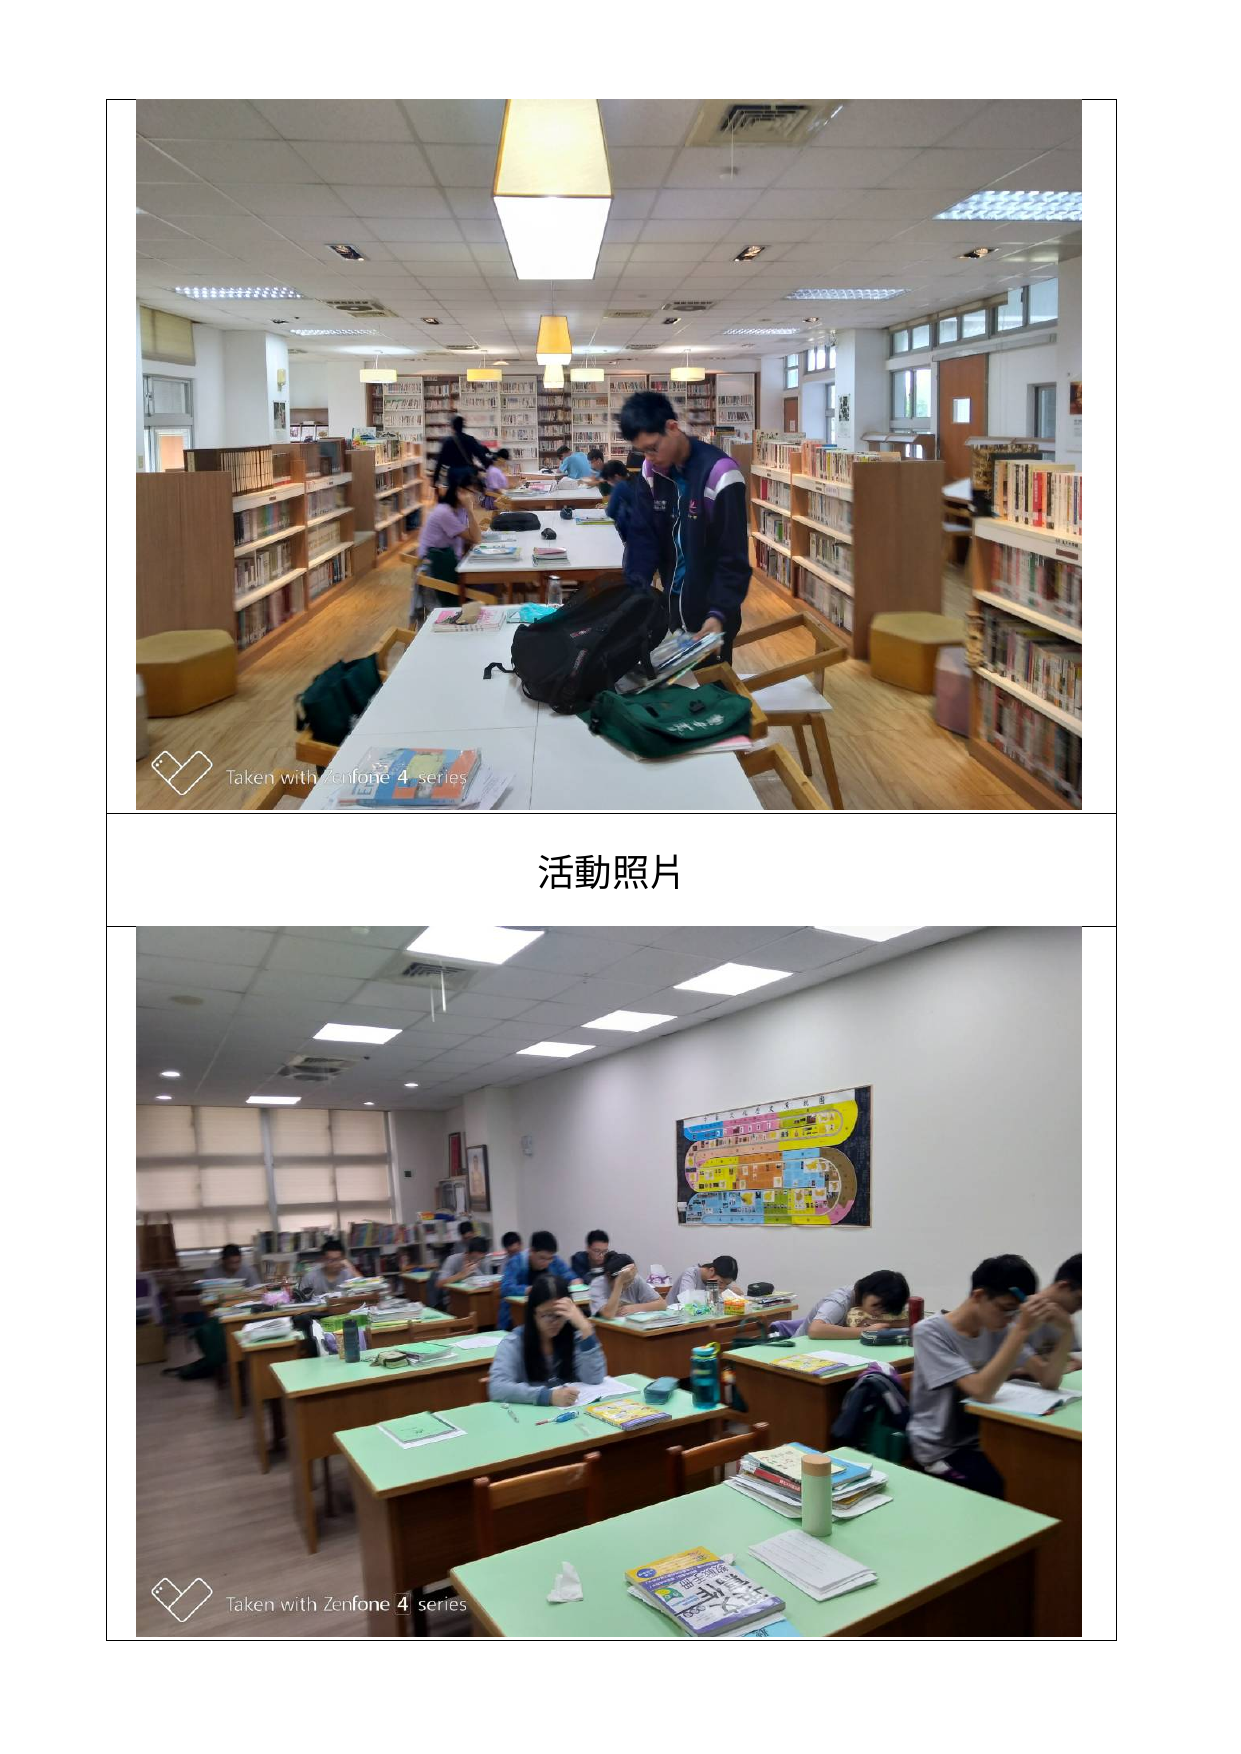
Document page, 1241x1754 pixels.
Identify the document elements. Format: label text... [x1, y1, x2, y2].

table_cell [107, 100, 1116, 812]
table_cell 活動照片 [107, 814, 1116, 926]
table_cell [107, 927, 1116, 1639]
picture [136, 926, 1082, 1637]
picture [136, 99, 1082, 810]
